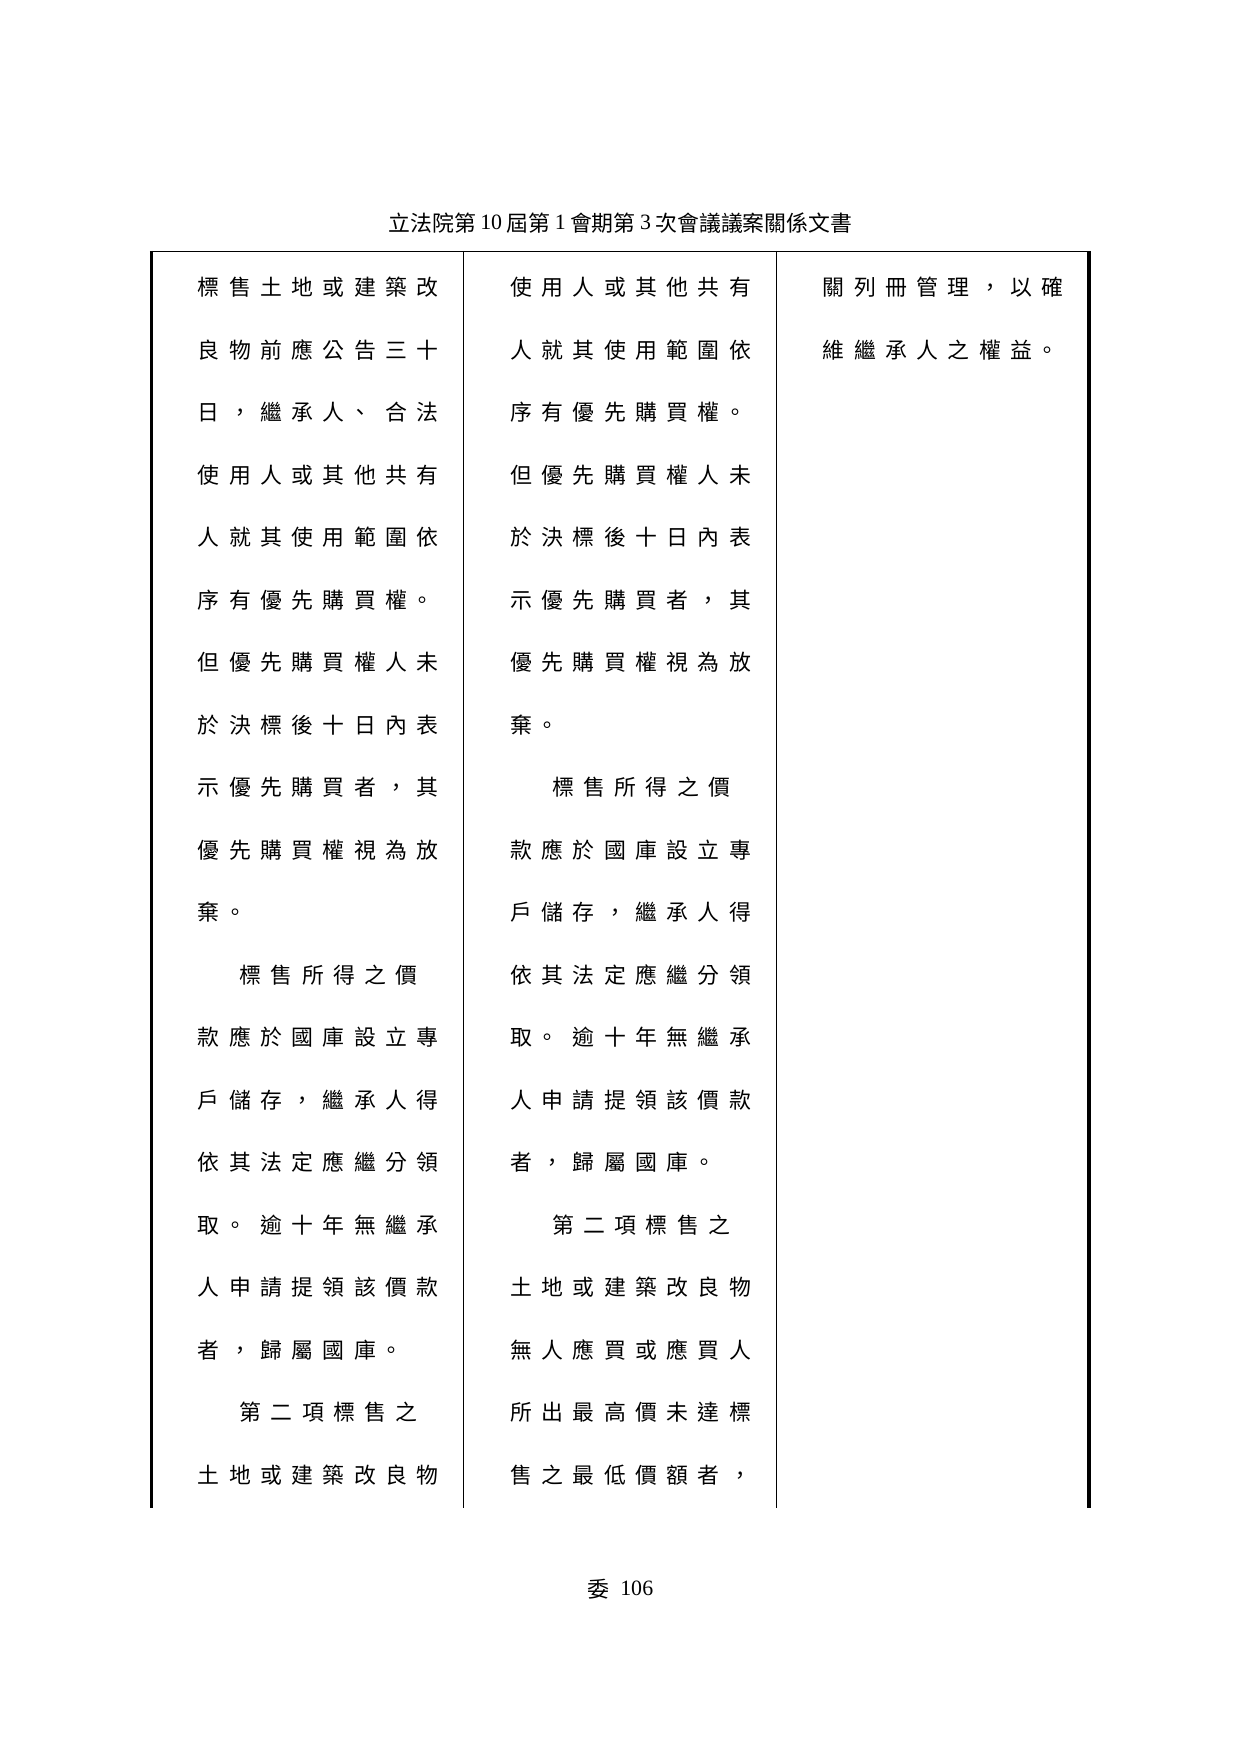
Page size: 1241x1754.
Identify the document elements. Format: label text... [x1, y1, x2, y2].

table_cell 標售土地或建築改良物前應公告三十日，繼承人、合法使用人或其他共有人就其使用範圍依序有優先購買權。但優先購買權人未於決標後十日內表示優先購買者，其優先購買權視為放棄。 標售所得之價款應於國庫設立專戶儲存，繼承人得依其法定應繼分領取。逾十年無繼承人申請提領該價款者，歸屬國庫。 第二項標售之土地或建築改良物 [153, 252, 463, 1508]
table_cell 使用人或其他共有人就其使用範圍依序有優先購買權。但優先購買權人未於決標後十日內表示優先購買者，其優先購買權視為放棄。 標售所得之價款應於國庫設立專戶儲存，繼承人得依其法定應繼分領取。逾十年無繼承人申請提領該價款者，歸屬國庫。 第二項標售之土地或建築改良物無人應買或應買人所出最高價未達標售之最低價額者， [464, 252, 776, 1508]
table_cell 關列冊管理，以確維繼承人之權益。 [777, 252, 1087, 1508]
